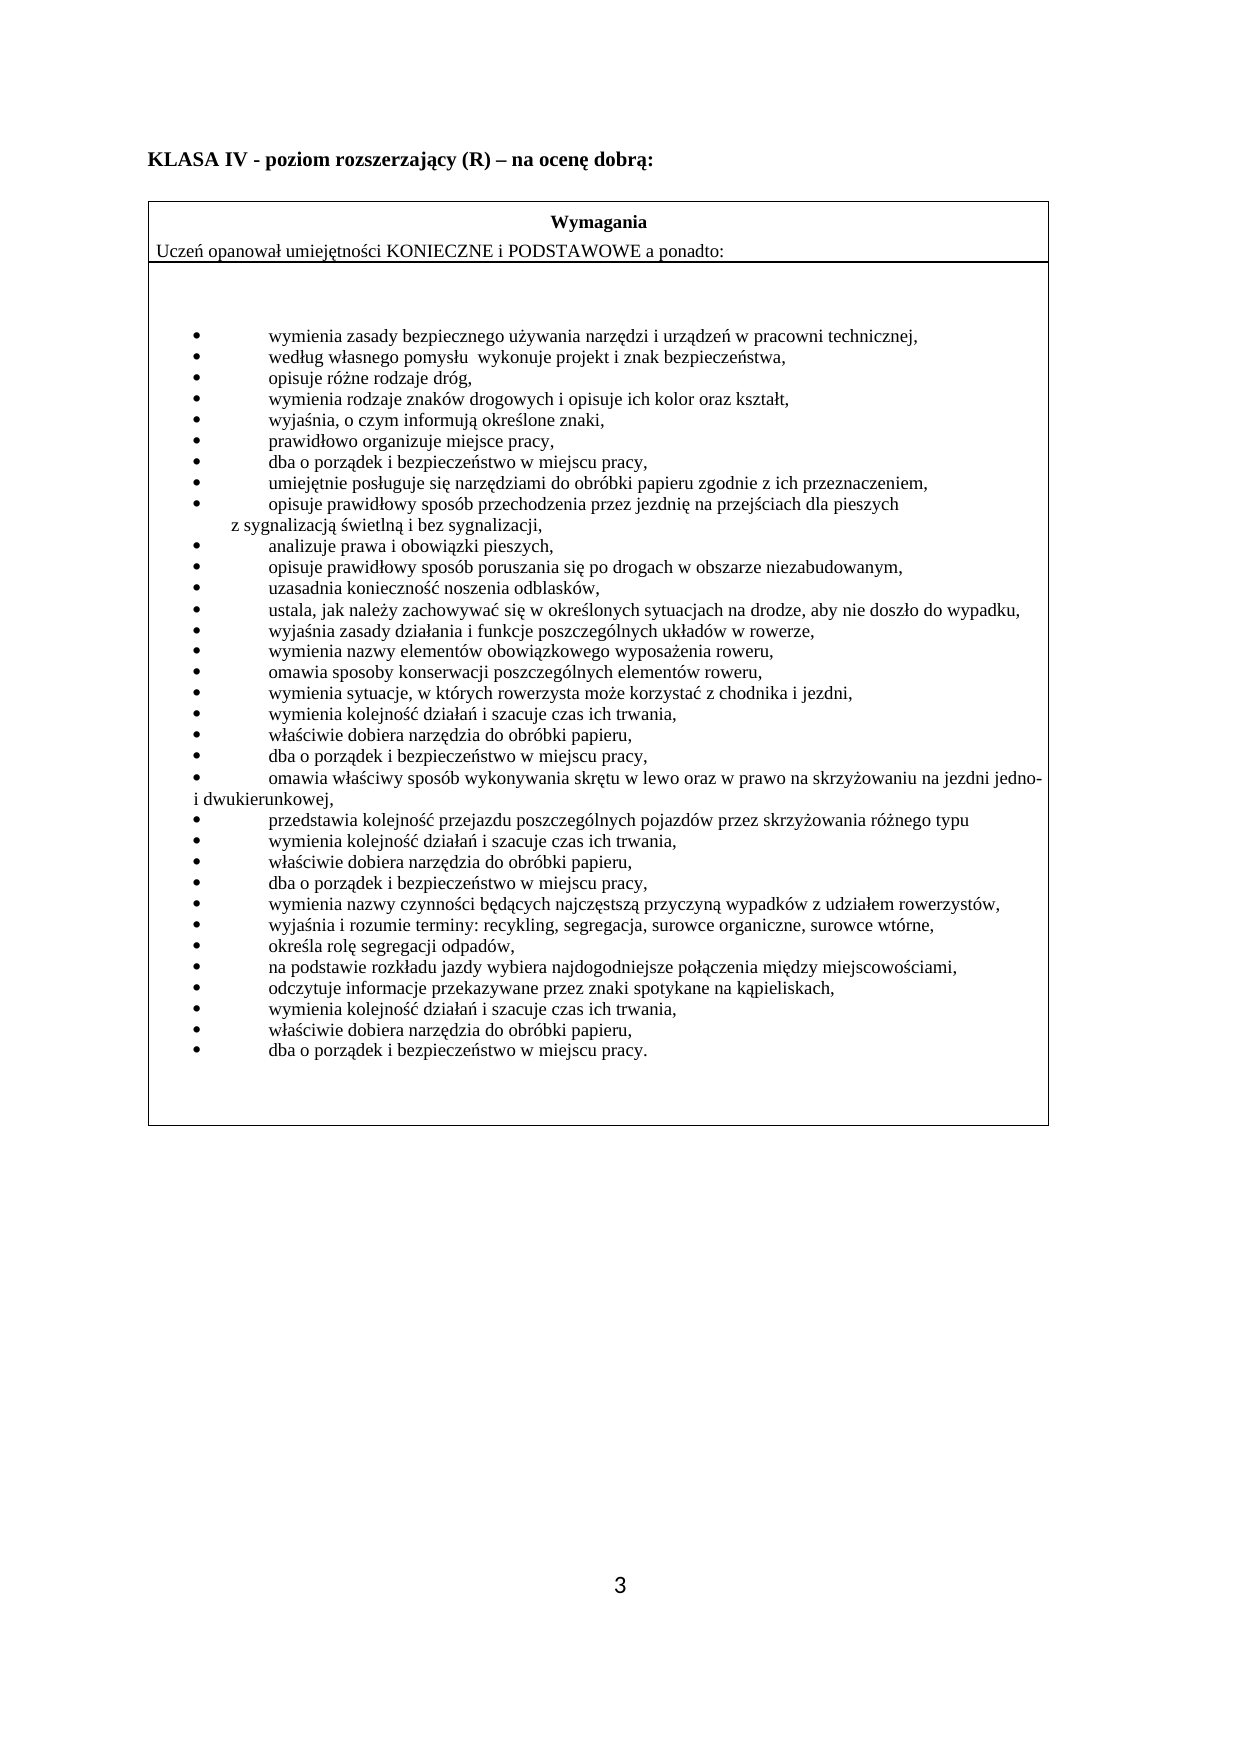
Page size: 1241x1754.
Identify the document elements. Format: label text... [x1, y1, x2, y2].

text KLASA IV - poziom rozszerzający (R) – na ocenę dobrą: [147, 148, 1118, 171]
table_cell wymienia zasady bezpiecznego używania narzędzi i urządzeń w pracowni technicznej, według własnego pomysłu wykonuje projekt i znak bezpieczeństwa, opisuje różne rodzaje dróg, wymienia rodzaje znaków drogowych i opisuje ich kolor oraz kształt, wyjaśnia, o czym informują określone znaki, prawidłowo organizuje miejsce pracy, dba o porządek i bezpieczeństwo w miejscu pracy, umiejętnie posługuje się narzędziami do obróbki papieru zgodnie z ich przeznaczeniem, opisuje prawidłowy sposób przechodzenia przez jezdnię na przejściach dla pieszych z sygnalizacją świetlną i bez sygnalizacji, analizuje prawa i obowiązki pieszych, opisuje prawidłowy sposób poruszania się po drogach w obszarze niezabudowanym, uzasadnia konieczność noszenia odblasków, ustala, jak należy zachowywać się w określonych sytuacjach na drodze, aby nie doszło do wypadku, wyjaśnia zasady działania i funkcje poszczególnych układów w rowerze, wymienia nazwy elementów obowiązkowego wyposażenia roweru, omawia sposoby konserwacji poszczególnych elementów roweru, wymienia sytuacje, w których rowerzysta może korzystać z chodnika i jezdni, wymienia kolejność działań i szacuje czas ich trwania, właściwie dobiera narzędzia do obróbki papieru, dba o porządek i bezpieczeństwo w miejscu pracy, omawia właściwy sposób wykonywania skrętu w lewo oraz w prawo na skrzyżowaniu na jezdni jedno- i dwukierunkowej, przedstawia kolejność przejazdu poszczególnych pojazdów przez skrzyżowania różnego typu wymienia kolejność działań i szacuje czas ich trwania, właściwie dobiera narzędzia do obróbki papieru, dba o porządek i bezpieczeństwo w miejscu pracy, wymienia nazwy czynności będących najczęstszą przyczyną wypadków z udziałem rowerzystów, wyjaśnia i rozumie terminy: recykling, segregacja, surowce organiczne, surowce wtórne, określa rolę segregacji odpadów, na podstawie rozkładu jazdy wybiera najdogodniejsze połączenia między miejscowościami, odczytuje informacje przekazywane przez znaki spotykane na kąpieliskach, wymienia kolejność działań i szacuje czas ich trwania, właściwie dobiera narzędzia do obróbki papieru, dba o porządek i bezpieczeństwo w miejscu pracy. [149, 263, 1048, 1124]
table_header Wymagania Uczeń opanował umiejętności KONIECZNE i PODSTAWOWE a ponadto: [149, 202, 1048, 261]
